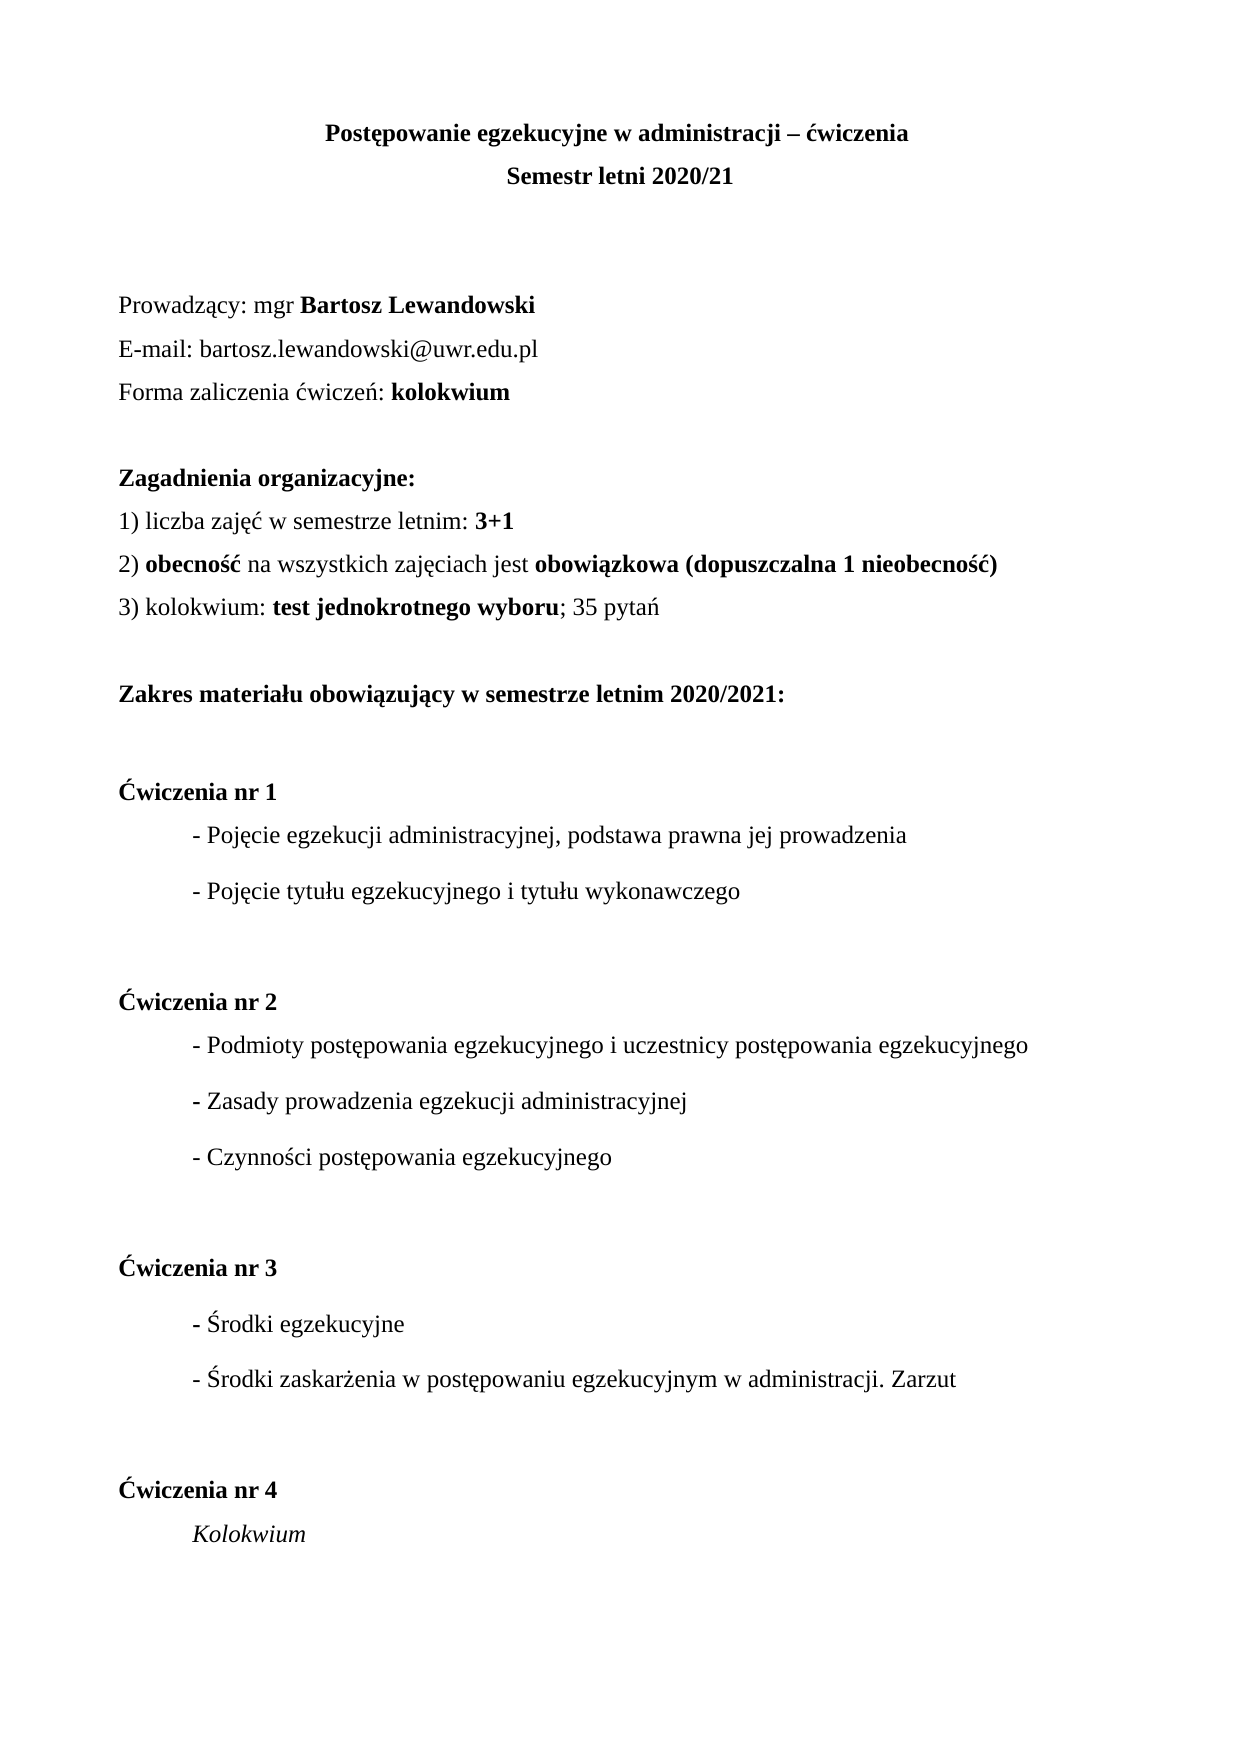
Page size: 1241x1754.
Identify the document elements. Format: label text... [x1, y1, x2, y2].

text Forma zaliczenia ćwiczeń: kolokwium [118, 377, 1122, 406]
text - Zasady prowadzenia egzekucji administracyjnej [118, 1086, 1122, 1115]
text - Środki zaskarżenia w postępowaniu egzekucyjnym w administracji. Zarzut [118, 1364, 1122, 1393]
text Ćwiczenia nr 2 - Podmioty postępowania egzekucyjnego i uczestnicy postępowania egzekucyjnego [118, 987, 1122, 1059]
text Zagadnienia organizacyjne: 1) liczba zajęć w semestrze letnim: 3+1 [118, 463, 1122, 535]
text - Środki egzekucyjne [118, 1309, 1122, 1337]
text Ćwiczenia nr 1 - Pojęcie egzekucji administracyjnej, podstawa prawna jej prowadzenia [118, 777, 1122, 849]
text 2) obecność na wszystkich zajęciach jest obowiązkowa (dopuszczalna 1 nieobecność) 3) kolokwium: test jednokrotnego wyboru; 35 pytań [118, 549, 1122, 621]
text Ćwiczenia nr 4 Kolokwium [118, 1476, 1122, 1547]
text Semestr letni 2020/21 [118, 161, 1122, 190]
text - Pojęcie tytułu egzekucyjnego i tytułu wykonawczego [118, 876, 1122, 905]
text Zakres materiału obowiązujący w semestrze letnim 2020/2021: [118, 679, 1122, 707]
text - Czynności postępowania egzekucyjnego [118, 1142, 1122, 1171]
text Prowadzący: mgr Bartosz Lewandowski [118, 291, 1122, 319]
text E-mail: bartosz.lewandowski@uwr.edu.pl [118, 334, 1122, 362]
text Ćwiczenia nr 3 [118, 1253, 1122, 1282]
text Postępowanie egzekucyjne w administracji – ćwiczenia [118, 118, 1122, 147]
